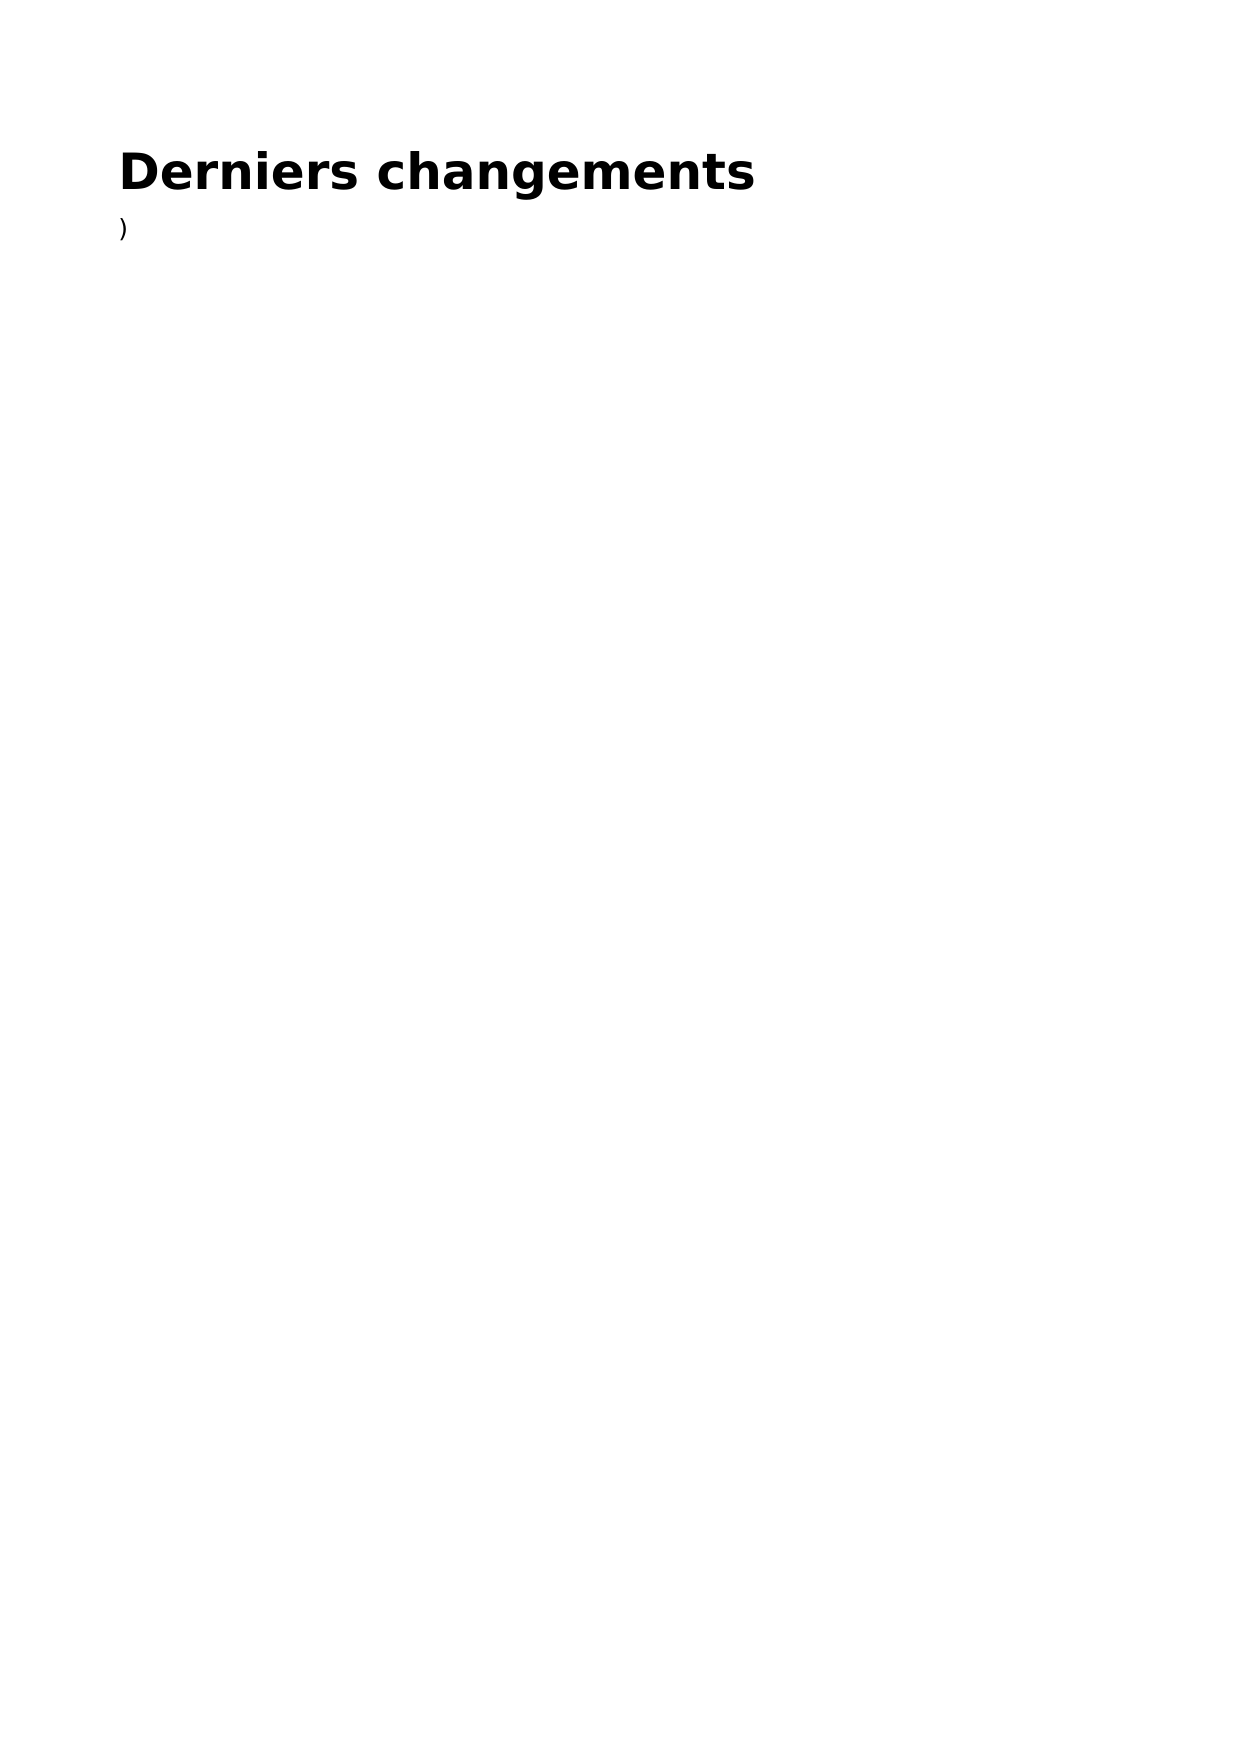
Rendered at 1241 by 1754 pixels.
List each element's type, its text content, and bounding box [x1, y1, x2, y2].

text ) [118, 214, 1122, 243]
subtitle Derniers changements [118, 143, 1122, 201]
